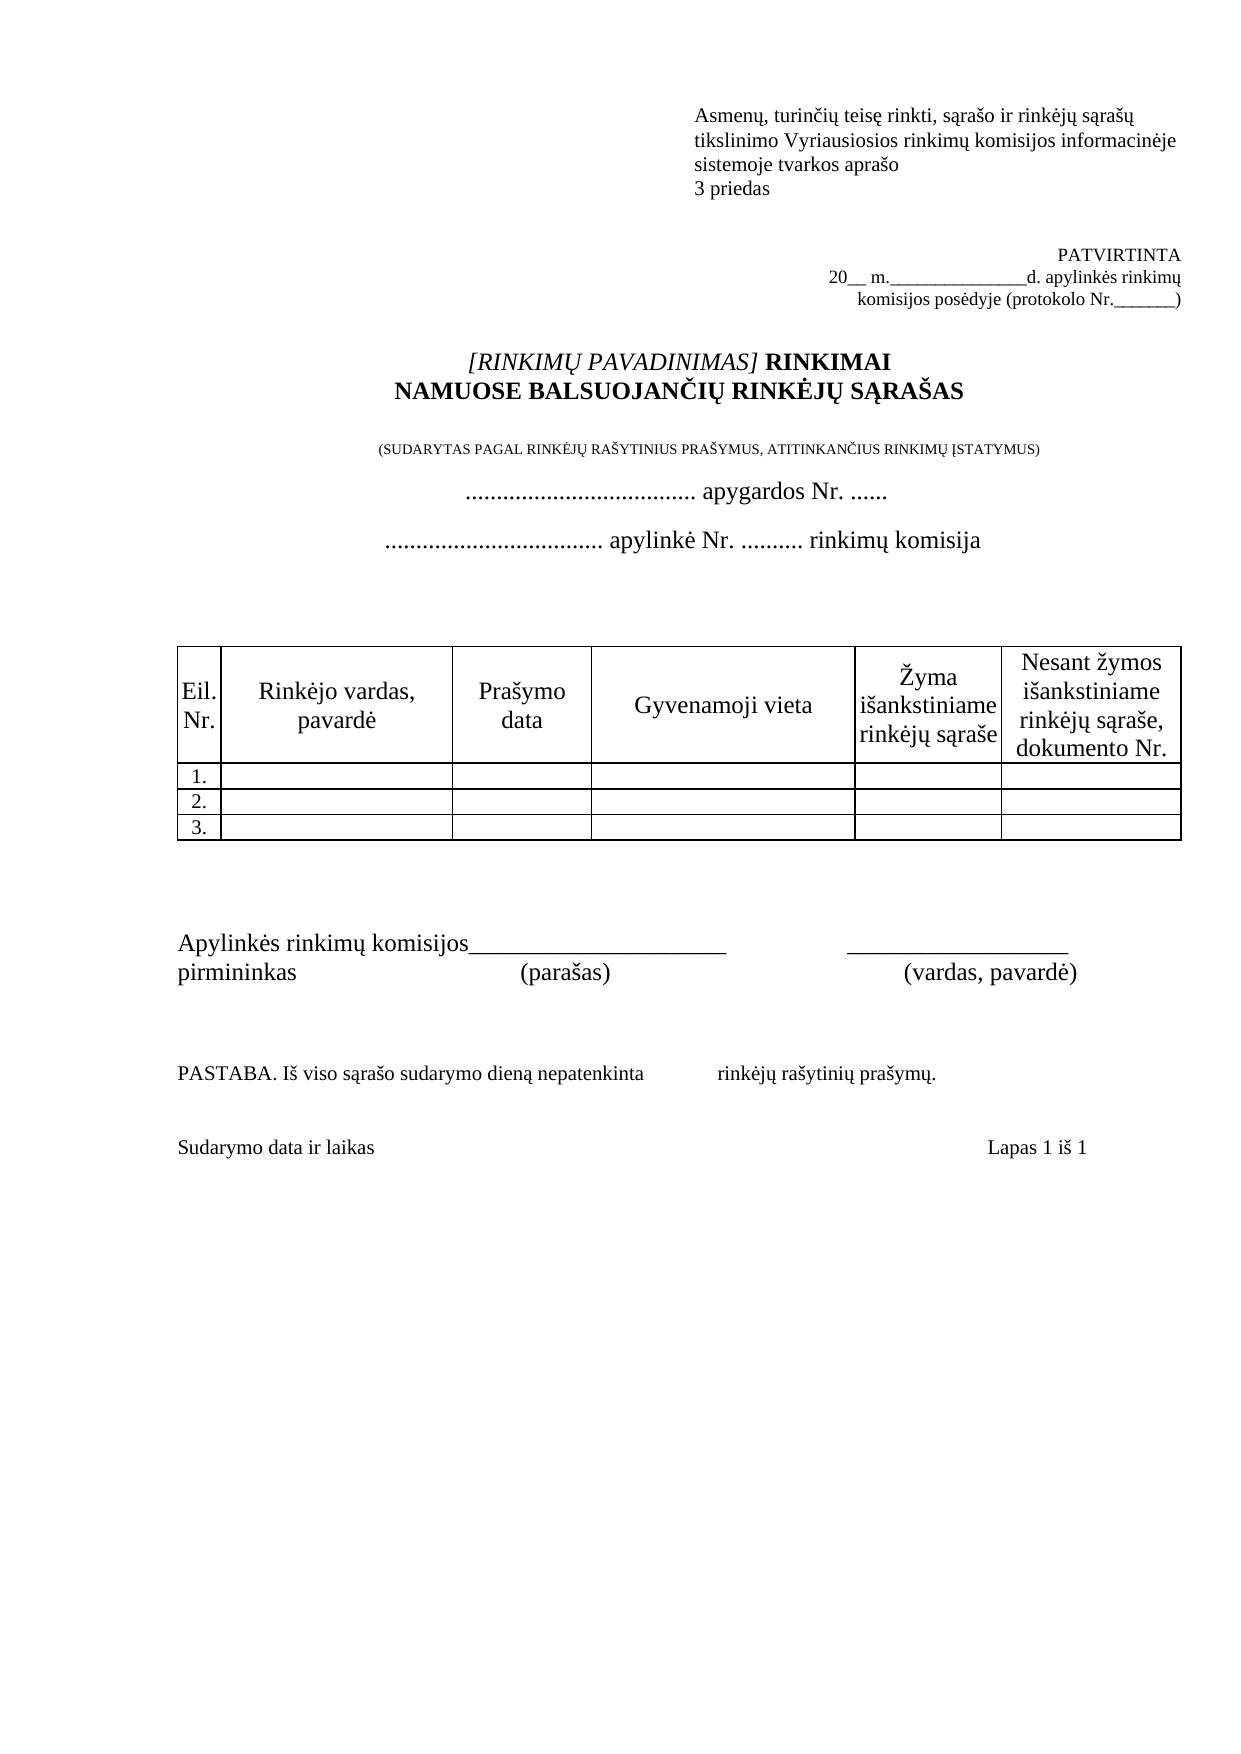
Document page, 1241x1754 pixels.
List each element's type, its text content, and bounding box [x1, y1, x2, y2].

text PASTABA. Iš viso sąrašo sudarymo dieną nepatenkinta rinkėjų rašytinių prašymų. [177, 1061, 1181, 1085]
table_cell [222, 790, 452, 813]
table_cell [222, 815, 452, 839]
table_cell [222, 764, 452, 788]
text PATVIRTINTA [177, 244, 1181, 266]
table_header Žyma išankstiniame rinkėjų sąraše [856, 647, 1001, 762]
text NAMUOSE BALSUOJANČIŲ RINKĖJŲ SĄRAŠAS [177, 376, 1181, 405]
text 3 priedas [694, 176, 1181, 200]
table_cell [856, 764, 1001, 788]
table_header Gyvenamoji vieta [592, 647, 854, 762]
table_cell [856, 815, 1001, 839]
table_cell [1002, 815, 1180, 839]
table_header Nesant žymos išankstiniame rinkėjų sąraše, dokumento Nr. [1002, 647, 1180, 762]
table_cell [856, 790, 1001, 813]
table_cell [453, 815, 591, 839]
text [RINKIMŲ PAVADINIMAS] RINKIMAI [177, 347, 1181, 376]
text (SUDARYTAS PAGAL RINKĖJŲ RAŠYTINIUS PRAŠYMUS, ATITINKANČIUS RINKIMŲ ĮSTATYMUS) [378, 441, 1181, 457]
table_cell [453, 764, 591, 788]
table_cell [453, 790, 591, 813]
text Asmenų, turinčių teisę rinkti, sąrašo ir rinkėjų sąrašų tikslinimo Vyriausiosios rinkimų komisijos informacinėje sistemoje tvarkos aprašo [694, 103, 1181, 176]
text ..................................... apygardos Nr. ...... [177, 469, 1181, 507]
table_cell 3. [178, 815, 220, 839]
table_cell [592, 790, 854, 813]
table_cell [1002, 764, 1180, 788]
table_cell 2. [178, 790, 220, 813]
text pirmininkas (parašas) (vardas, pavardė) [177, 957, 1181, 986]
text ................................... apylinkė Nr. .......... rinkimų komisija [177, 519, 1181, 556]
text Apylinkės rinkimų komisijos [177, 928, 1181, 957]
table_cell [592, 815, 854, 839]
table_cell [592, 764, 854, 788]
table_cell [1002, 790, 1180, 813]
table_cell 1. [178, 764, 220, 788]
text komisijos posėdyje (protokolo Nr. ) [177, 287, 1181, 309]
table_header Rinkėjo vardas, pavardė [222, 647, 452, 762]
table_header Prašymo data [453, 647, 591, 762]
text 20__ m. d. apylinkės rinkimų [177, 266, 1181, 287]
text Sudarymo data ir laikas Lapas 1 iš 1 [177, 1135, 1181, 1159]
table_header Eil. Nr. [178, 647, 220, 762]
